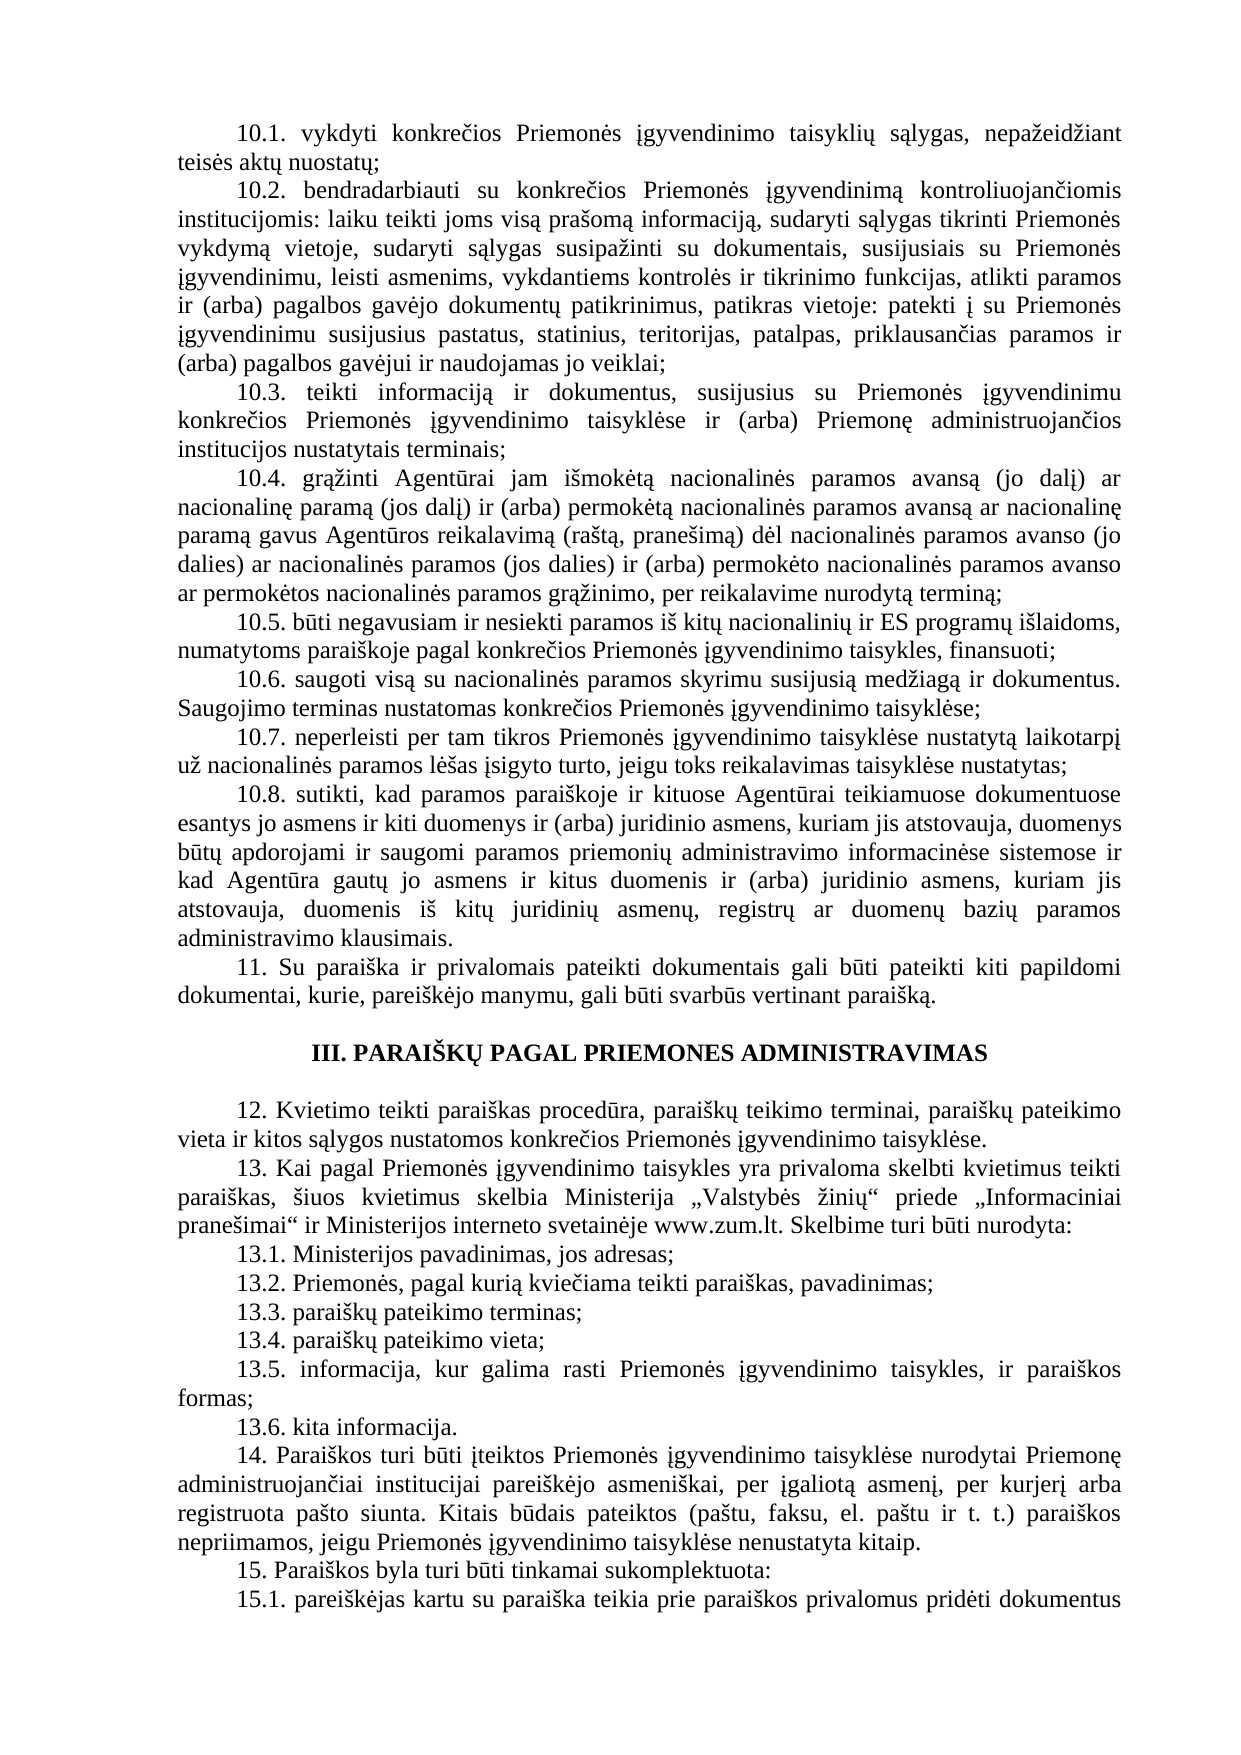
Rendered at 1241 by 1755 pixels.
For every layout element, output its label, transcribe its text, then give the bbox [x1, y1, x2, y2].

text 10.3. teikti informaciją ir dokumentus, susijusius su Priemonės įgyvendinimu konkrečios Priemonės įgyvendinimo taisyklėse ir (arba) Priemonę administruojančios institucijos nustatytais terminais; [177, 377, 1122, 463]
text 10.6. saugoti visą su nacionalinės paramos skyrimu susijusią medžiagą ir dokumentus. Saugojimo terminas nustatomas konkrečios Priemonės įgyvendinimo taisyklėse; [177, 664, 1122, 722]
text 11. Su paraiška ir privalomais pateikti dokumentais gali būti pateikti kiti papildomi dokumentai, kurie, pareiškėjo manymu, gali būti svarbūs vertinant paraišką. [177, 952, 1122, 1009]
text 15.1. pareiškėjas kartu su paraiška teikia prie paraiškos privalomus pridėti dokumentus [177, 1584, 1122, 1613]
text 10.2. bendradarbiauti su konkrečios Priemonės įgyvendinimą kontroliuojančiomis institucijomis: laiku teikti joms visą prašomą informaciją, sudaryti sąlygas tikrinti Priemonės vykdymą vietoje, sudaryti sąlygas susipažinti su dokumentais, susijusiais su Priemonės įgyvendinimu, leisti asmenims, vykdantiems kontrolės ir tikrinimo funkcijas, atlikti paramos ir (arba) pagalbos gavėjo dokumentų patikrinimus, patikras vietoje: patekti į su Priemonės įgyvendinimu susijusius pastatus, statinius, teritorijas, patalpas, priklausančias paramos ir (arba) pagalbos gavėjui ir naudojamas jo veiklai; [177, 176, 1122, 377]
text 13.6. kita informacija. [177, 1412, 1122, 1441]
text 14. Paraiškos turi būti įteiktos Priemonės įgyvendinimo taisyklėse nurodytai Priemonę administruojančiai institucijai pareiškėjo asmeniškai, per įgaliotą asmenį, per kurjerį arba registruota pašto siunta. Kitais būdais pateiktos (paštu, faksu, el. paštu ir t. t.) paraiškos nepriimamos, jeigu Priemonės įgyvendinimo taisyklėse nenustatyta kitaip. [177, 1441, 1122, 1556]
text 13.2. Priemonės, pagal kurią kviečiama teikti paraiškas, pavadinimas; [177, 1268, 1122, 1297]
text 13.1. Ministerijos pavadinimas, jos adresas; [177, 1239, 1122, 1268]
text 10.7. neperleisti per tam tikros Priemonės įgyvendinimo taisyklėse nustatytą laikotarpį už nacionalinės paramos lėšas įsigyto turto, jeigu toks reikalavimas taisyklėse nustatytas; [177, 722, 1122, 779]
text 13.4. paraiškų pateikimo vieta; [177, 1326, 1122, 1354]
text 13.3. paraiškų pateikimo terminas; [177, 1297, 1122, 1326]
text 12. Kvietimo teikti paraiškas procedūra, paraiškų teikimo terminai, paraiškų pateikimo vieta ir kitos sąlygos nustatomos konkrečios Priemonės įgyvendinimo taisyklėse. [177, 1096, 1122, 1153]
text 13. Kai pagal Priemonės įgyvendinimo taisykles yra privaloma skelbti kvietimus teikti paraiškas, šiuos kvietimus skelbia Ministerija „Valstybės žinių“ priede „Informaciniai pranešimai“ ir Ministerijos interneto svetainėje www.zum.lt. Skelbime turi būti nurodyta: [177, 1153, 1122, 1239]
text 10.4. grąžinti Agentūrai jam išmokėtą nacionalinės paramos avansą (jo dalį) ar nacionalinę paramą (jos dalį) ir (arba) permokėtą nacionalinės paramos avansą ar nacionalinę paramą gavus Agentūros reikalavimą (raštą, pranešimą) dėl nacionalinės paramos avanso (jo dalies) ar nacionalinės paramos (jos dalies) ir (arba) permokėto nacionalinės paramos avanso ar permokėtos nacionalinės paramos grąžinimo, per reikalavime nurodytą terminą; [177, 463, 1122, 607]
text 10.1. vykdyti konkrečios Priemonės įgyvendinimo taisyklių sąlygas, nepažeidžiant teisės aktų nuostatų; [177, 118, 1122, 176]
text 15. Paraiškos byla turi būti tinkamai sukomplektuota: [177, 1556, 1122, 1584]
text 10.5. būti negavusiam ir nesiekti paramos iš kitų nacionalinių ir ES programų išlaidoms, numatytoms paraiškoje pagal konkrečios Priemonės įgyvendinimo taisykles, finansuoti; [177, 607, 1122, 664]
text 13.5. informacija, kur galima rasti Priemonės įgyvendinimo taisykles, ir paraiškos formas; [177, 1354, 1122, 1412]
text 10.8. sutikti, kad paramos paraiškoje ir kituose Agentūrai teikiamuose dokumentuose esantys jo asmens ir kiti duomenys ir (arba) juridinio asmens, kuriam jis atstovauja, duomenys būtų apdorojami ir saugomi paramos priemonių administravimo informacinėse sistemose ir kad Agentūra gautų jo asmens ir kitus duomenis ir (arba) juridinio asmens, kuriam jis atstovauja, duomenis iš kitų juridinių asmenų, registrų ar duomenų bazių paramos administravimo klausimais. [177, 779, 1122, 952]
text III. PARAIŠKŲ pagal PRIEMONes ADMINISTRAVIMAS [177, 1038, 1122, 1067]
